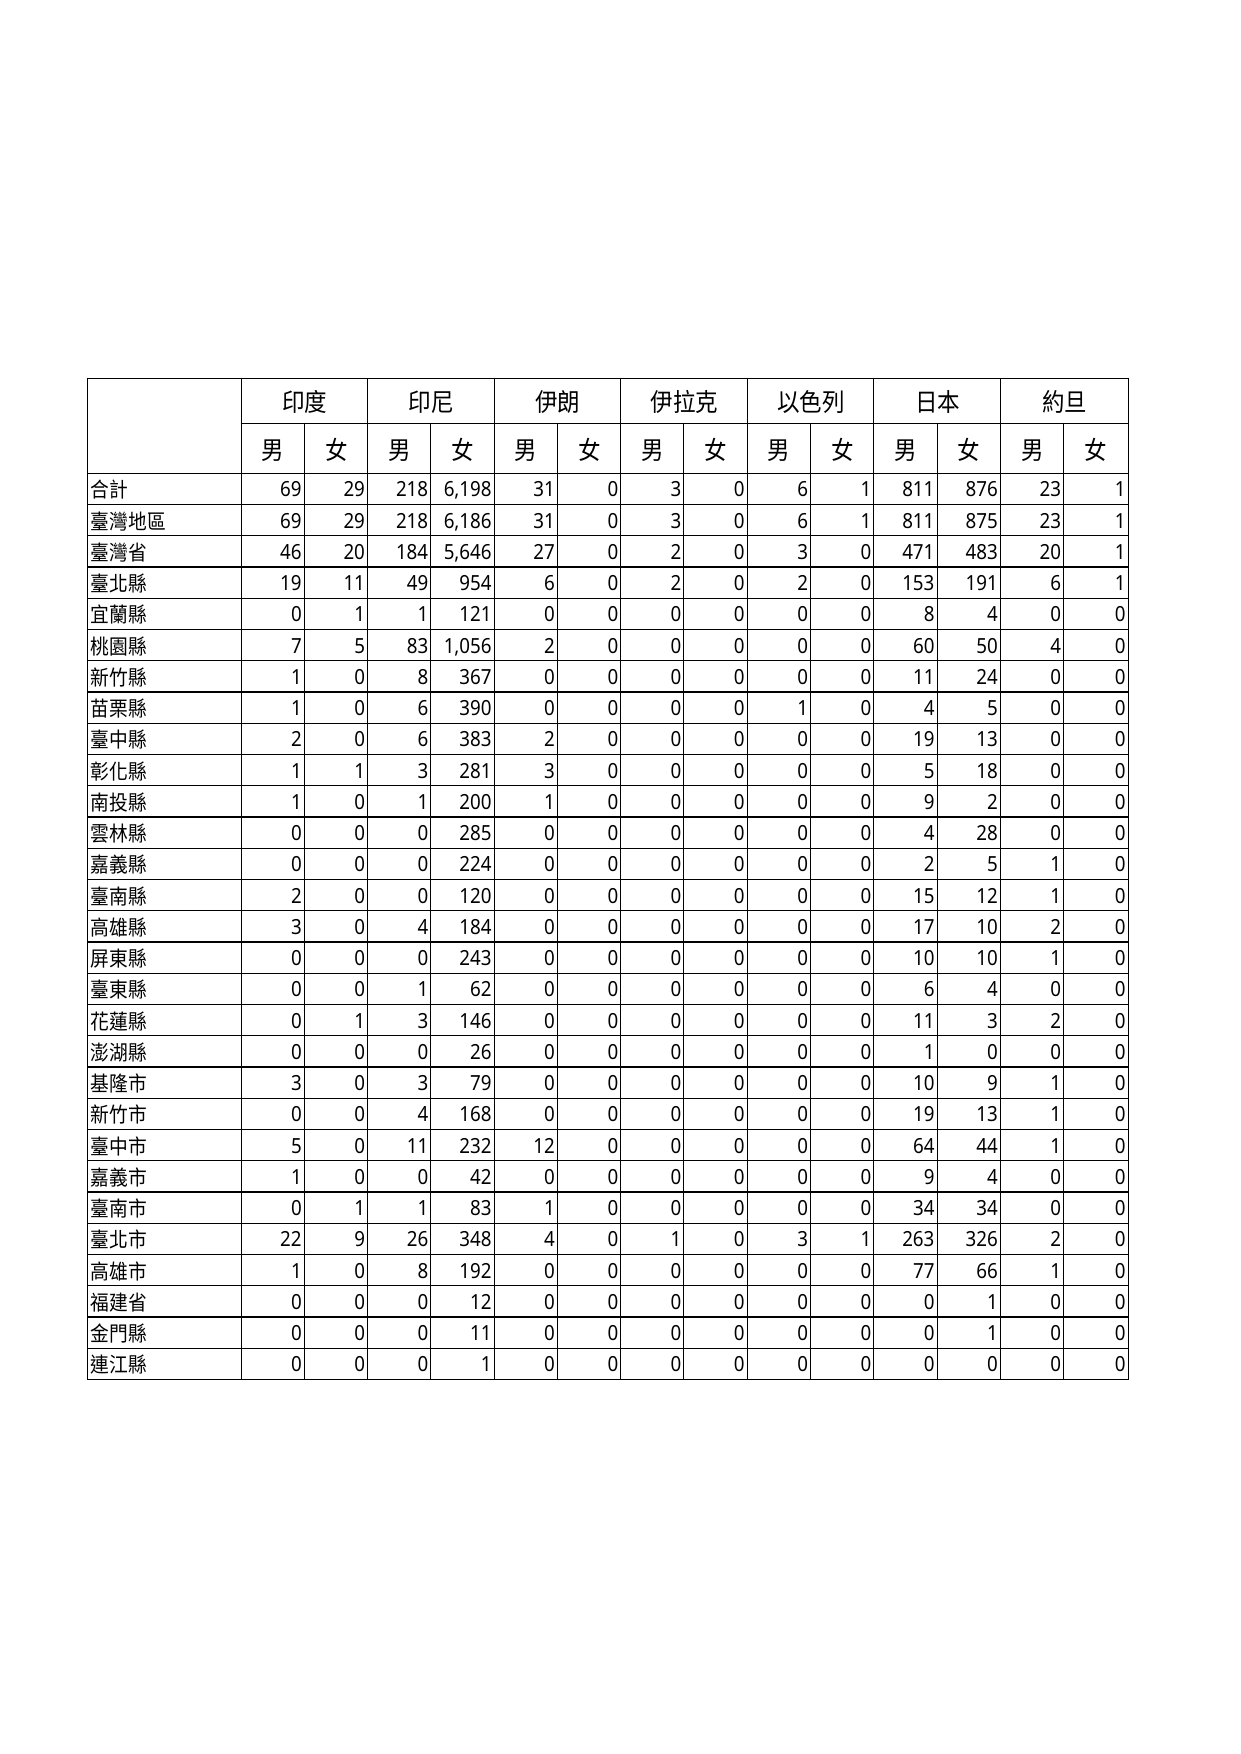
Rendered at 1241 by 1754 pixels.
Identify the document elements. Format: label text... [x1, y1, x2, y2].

table_cell 0 [684, 1130, 747, 1160]
table_cell 0 [305, 1161, 367, 1191]
table_cell 0 [495, 661, 557, 691]
table_cell 0 [748, 1255, 810, 1285]
table_cell 0 [558, 755, 620, 785]
table_cell 0 [1064, 786, 1128, 816]
table_cell 1 [1001, 943, 1063, 973]
table_cell 9 [874, 786, 937, 816]
table_cell 雲林縣 [88, 818, 241, 848]
table_cell 1 [368, 599, 430, 629]
table_cell 1 [1064, 536, 1128, 566]
table_cell 0 [1064, 693, 1128, 723]
table_cell 1 [874, 1036, 937, 1066]
table_cell 0 [1064, 1036, 1128, 1066]
table_cell 0 [621, 786, 683, 816]
table_cell 4 [938, 1161, 1000, 1191]
table_cell 79 [431, 1068, 494, 1098]
table_cell 200 [431, 786, 494, 816]
table_cell 5 [242, 1130, 304, 1160]
table_cell 29 [305, 505, 367, 535]
table_cell 0 [874, 1286, 937, 1316]
table_cell 0 [621, 1318, 683, 1348]
table_cell 臺灣省 [88, 536, 241, 566]
table_cell 0 [242, 599, 304, 629]
table_cell 83 [368, 630, 430, 660]
table_cell 0 [558, 1130, 620, 1160]
table_cell 0 [1001, 599, 1063, 629]
table_cell 4 [938, 599, 1000, 629]
table_cell 0 [242, 1005, 304, 1035]
table_cell 232 [431, 1130, 494, 1160]
table_cell 0 [684, 1005, 747, 1035]
table_cell 77 [874, 1255, 937, 1285]
table_cell 臺北縣 [88, 568, 241, 598]
table_cell 男 [621, 424, 683, 473]
table_cell 0 [495, 818, 557, 848]
table_cell 1 [1001, 1099, 1063, 1129]
table_cell 20 [1001, 536, 1063, 566]
table_cell 1 [242, 786, 304, 816]
table_cell 3 [368, 755, 430, 785]
table_cell 7 [242, 630, 304, 660]
table_cell 383 [431, 724, 494, 754]
table_cell 1 [1001, 849, 1063, 879]
table_cell 367 [431, 661, 494, 691]
table_cell 0 [1064, 849, 1128, 879]
table_cell 42 [431, 1161, 494, 1191]
table_cell 0 [811, 1005, 873, 1035]
table_cell 2 [1001, 911, 1063, 941]
table_cell 0 [811, 599, 873, 629]
table_cell 0 [811, 911, 873, 941]
table_cell 0 [558, 505, 620, 535]
table_cell 男 [874, 424, 937, 473]
table_cell 10 [938, 911, 1000, 941]
table_header 日本 [874, 379, 1000, 423]
table_cell 1 [811, 1224, 873, 1254]
table_cell 高雄縣 [88, 911, 241, 941]
table_cell 1 [1064, 505, 1128, 535]
table_cell 168 [431, 1099, 494, 1129]
table_cell 8 [368, 661, 430, 691]
table_cell 0 [495, 693, 557, 723]
table_cell 1 [495, 786, 557, 816]
table_cell 0 [1064, 630, 1128, 660]
table_cell 0 [558, 724, 620, 754]
table_cell 1 [1001, 1255, 1063, 1285]
table_header 伊朗 [495, 379, 620, 423]
table_cell 326 [938, 1224, 1000, 1254]
table_cell 6 [368, 724, 430, 754]
table_cell 19 [874, 724, 937, 754]
table_cell 苗栗縣 [88, 693, 241, 723]
table_cell 2 [621, 536, 683, 566]
table_cell 0 [1001, 974, 1063, 1004]
table_cell 臺中市 [88, 1130, 241, 1160]
table_cell 男 [495, 424, 557, 473]
table_cell 9 [874, 1161, 937, 1191]
table_cell 12 [938, 880, 1000, 910]
table_cell 9 [938, 1068, 1000, 1098]
table_cell 0 [621, 630, 683, 660]
table_cell 0 [242, 943, 304, 973]
table_cell 243 [431, 943, 494, 973]
table_cell 0 [305, 1036, 367, 1066]
table_cell 120 [431, 880, 494, 910]
table_cell 0 [684, 849, 747, 879]
table_cell 10 [874, 1068, 937, 1098]
table_cell 3 [242, 1068, 304, 1098]
table_cell 15 [874, 880, 937, 910]
table_cell 彰化縣 [88, 755, 241, 785]
table_cell 0 [558, 1005, 620, 1035]
table_cell 0 [938, 1036, 1000, 1066]
table_cell 46 [242, 536, 304, 566]
table_cell 0 [811, 974, 873, 1004]
table_cell 5,646 [431, 536, 494, 566]
table_cell 0 [305, 943, 367, 973]
table_cell 0 [495, 1036, 557, 1066]
table_cell 10 [938, 943, 1000, 973]
table_cell 0 [621, 911, 683, 941]
table_cell 合計 [88, 474, 241, 504]
table_cell 嘉義市 [88, 1161, 241, 1191]
table_cell 1 [1001, 1068, 1063, 1098]
table_cell 483 [938, 536, 1000, 566]
table_cell 1 [811, 474, 873, 504]
table_cell 0 [748, 1349, 810, 1379]
table_cell 69 [242, 505, 304, 535]
table_cell 6 [874, 974, 937, 1004]
table_cell 0 [558, 661, 620, 691]
table_cell 0 [684, 1099, 747, 1129]
table_cell 4 [368, 911, 430, 941]
table_cell 0 [874, 1318, 937, 1348]
table_cell 0 [1001, 693, 1063, 723]
table_cell 0 [621, 1099, 683, 1129]
table_cell 218 [368, 505, 430, 535]
table_cell 0 [748, 599, 810, 629]
table_cell 1 [305, 1193, 367, 1223]
table_cell 0 [684, 1036, 747, 1066]
table_cell 11 [305, 568, 367, 598]
table_cell 0 [811, 1318, 873, 1348]
table_cell 0 [558, 1036, 620, 1066]
table_cell 0 [495, 1255, 557, 1285]
table_cell 3 [621, 474, 683, 504]
table_header 伊拉克 [621, 379, 747, 423]
table_cell 1 [1064, 474, 1128, 504]
table_cell 高雄市 [88, 1255, 241, 1285]
table_cell 0 [305, 1318, 367, 1348]
table_cell 0 [748, 880, 810, 910]
table_cell 6 [368, 693, 430, 723]
table_cell 1 [242, 693, 304, 723]
table_cell 0 [748, 786, 810, 816]
table_cell 0 [305, 1068, 367, 1098]
table_cell 0 [558, 880, 620, 910]
table_cell 2 [242, 880, 304, 910]
table_cell 0 [811, 568, 873, 598]
table_cell 0 [368, 1286, 430, 1316]
table_cell 69 [242, 474, 304, 504]
table_cell 0 [684, 1255, 747, 1285]
table_cell 0 [748, 755, 810, 785]
table_cell 臺灣地區 [88, 505, 241, 535]
table_cell 0 [558, 474, 620, 504]
table_cell 0 [368, 943, 430, 973]
table_cell 1 [938, 1318, 1000, 1348]
table_cell 1 [1001, 880, 1063, 910]
table_cell 0 [621, 974, 683, 1004]
table_cell 0 [621, 1068, 683, 1098]
table_cell 0 [558, 943, 620, 973]
table_cell 0 [495, 1318, 557, 1348]
table_cell 2 [242, 724, 304, 754]
table_cell 0 [748, 1286, 810, 1316]
table_cell 0 [1001, 786, 1063, 816]
table_cell 0 [1064, 599, 1128, 629]
table_cell 0 [242, 1193, 304, 1223]
table_cell 0 [1064, 724, 1128, 754]
table_cell 0 [495, 599, 557, 629]
table_cell 1 [305, 1005, 367, 1035]
table_cell 0 [1001, 724, 1063, 754]
table_cell 0 [748, 1099, 810, 1129]
table_cell 桃園縣 [88, 630, 241, 660]
table_cell 0 [684, 474, 747, 504]
table_cell 0 [684, 693, 747, 723]
table_cell 0 [811, 1193, 873, 1223]
table_cell 11 [368, 1130, 430, 1160]
table_cell 11 [431, 1318, 494, 1348]
table_cell 1 [621, 1224, 683, 1254]
table_cell 83 [431, 1193, 494, 1223]
table_cell 0 [305, 661, 367, 691]
table_cell 2 [748, 568, 810, 598]
table_header 約旦 [1001, 379, 1128, 423]
table_cell 0 [495, 880, 557, 910]
table_cell 屏東縣 [88, 943, 241, 973]
table_cell 臺北市 [88, 1224, 241, 1254]
table_cell 24 [938, 661, 1000, 691]
table_cell 0 [558, 786, 620, 816]
table_cell 0 [558, 536, 620, 566]
table_cell 0 [1064, 1099, 1128, 1129]
table_cell 1 [431, 1349, 494, 1379]
table_cell 0 [684, 630, 747, 660]
table_cell 0 [242, 1286, 304, 1316]
table_cell 0 [558, 1224, 620, 1254]
table_cell 1 [748, 693, 810, 723]
table_cell 0 [621, 1036, 683, 1066]
table_cell 4 [874, 693, 937, 723]
table_cell 224 [431, 849, 494, 879]
table_cell 臺南縣 [88, 880, 241, 910]
table_cell 0 [684, 818, 747, 848]
table_cell 1 [811, 505, 873, 535]
table_cell 0 [684, 505, 747, 535]
table_cell 0 [495, 911, 557, 941]
table_header [88, 379, 241, 473]
table_cell 0 [1064, 661, 1128, 691]
table_cell 0 [748, 1193, 810, 1223]
table_cell 191 [938, 568, 1000, 598]
table_cell 49 [368, 568, 430, 598]
table_cell 0 [684, 755, 747, 785]
table_cell 0 [558, 568, 620, 598]
table_cell 0 [305, 849, 367, 879]
table_cell 0 [748, 1036, 810, 1066]
table_cell 0 [368, 1161, 430, 1191]
table_cell 女 [558, 424, 620, 473]
table_cell 0 [748, 1161, 810, 1191]
table_cell 19 [874, 1099, 937, 1129]
table_cell 0 [242, 1099, 304, 1129]
table_cell 0 [558, 911, 620, 941]
table_cell 0 [621, 661, 683, 691]
table_cell 5 [874, 755, 937, 785]
table_cell 44 [938, 1130, 1000, 1160]
table_cell 62 [431, 974, 494, 1004]
table_cell 4 [495, 1224, 557, 1254]
table_cell 0 [938, 1349, 1000, 1379]
table_cell 0 [811, 1036, 873, 1066]
table_cell 0 [495, 943, 557, 973]
table_cell 6 [748, 505, 810, 535]
table_cell 6 [495, 568, 557, 598]
table_cell 0 [495, 849, 557, 879]
table_cell 女 [305, 424, 367, 473]
table_cell 金門縣 [88, 1318, 241, 1348]
table_cell 0 [811, 1255, 873, 1285]
table_cell 184 [431, 911, 494, 941]
table_cell 390 [431, 693, 494, 723]
table_cell 0 [242, 818, 304, 848]
table_cell 0 [368, 1318, 430, 1348]
table_cell 嘉義縣 [88, 849, 241, 879]
table_cell 0 [684, 1349, 747, 1379]
table_cell 0 [558, 849, 620, 879]
table_cell 0 [558, 1193, 620, 1223]
table_cell 福建省 [88, 1286, 241, 1316]
table_cell 0 [748, 911, 810, 941]
table_header 印尼 [368, 379, 494, 423]
table_cell 1 [242, 661, 304, 691]
table_cell 0 [305, 693, 367, 723]
table_cell 811 [874, 474, 937, 504]
table_cell 2 [1001, 1224, 1063, 1254]
table_cell 0 [305, 974, 367, 1004]
table_cell 0 [558, 1161, 620, 1191]
table_cell 0 [621, 1286, 683, 1316]
table_cell 0 [1001, 755, 1063, 785]
table_cell 121 [431, 599, 494, 629]
table_cell 0 [1064, 974, 1128, 1004]
table_cell 0 [621, 1161, 683, 1191]
table_cell 0 [558, 630, 620, 660]
table_cell 811 [874, 505, 937, 535]
table_cell 0 [305, 880, 367, 910]
table_cell 0 [495, 1005, 557, 1035]
table_cell 0 [1001, 1161, 1063, 1191]
table_cell 1 [938, 1286, 1000, 1316]
table_cell 146 [431, 1005, 494, 1035]
table_cell 0 [1064, 1349, 1128, 1379]
table_cell 0 [242, 1318, 304, 1348]
table_cell 0 [684, 1318, 747, 1348]
table_cell 28 [938, 818, 1000, 848]
table_cell 0 [305, 1255, 367, 1285]
table_cell 0 [748, 974, 810, 1004]
table_cell 1 [368, 786, 430, 816]
table_cell 0 [621, 693, 683, 723]
table_cell 285 [431, 818, 494, 848]
table_cell 9 [305, 1224, 367, 1254]
table_cell 澎湖縣 [88, 1036, 241, 1066]
table_cell 0 [558, 1099, 620, 1129]
table_cell 50 [938, 630, 1000, 660]
table_cell 3 [368, 1005, 430, 1035]
table_cell 0 [558, 693, 620, 723]
table_cell 0 [811, 755, 873, 785]
table_cell 2 [1001, 1005, 1063, 1035]
table_cell 1 [305, 599, 367, 629]
table_cell 0 [811, 630, 873, 660]
table_cell 1 [242, 755, 304, 785]
table_cell 0 [242, 1349, 304, 1379]
table_cell 3 [621, 505, 683, 535]
table_cell 4 [368, 1099, 430, 1129]
table_cell 192 [431, 1255, 494, 1285]
table_cell 2 [874, 849, 937, 879]
table_cell 6 [748, 474, 810, 504]
table_cell 0 [811, 1068, 873, 1098]
table_cell 0 [621, 849, 683, 879]
table_cell 348 [431, 1224, 494, 1254]
table_cell 女 [431, 424, 494, 473]
table_cell 0 [368, 1349, 430, 1379]
table_cell 0 [1001, 1036, 1063, 1066]
table_cell 0 [621, 599, 683, 629]
table_cell 8 [368, 1255, 430, 1285]
table_cell 0 [621, 755, 683, 785]
table_cell 1 [1001, 1130, 1063, 1160]
table_cell 0 [748, 1068, 810, 1098]
table_cell 0 [621, 818, 683, 848]
table_cell 19 [242, 568, 304, 598]
table_cell 0 [874, 1349, 937, 1379]
table_cell 0 [495, 1161, 557, 1191]
table_cell 0 [684, 880, 747, 910]
table_cell 0 [621, 1349, 683, 1379]
table_cell 0 [495, 1099, 557, 1129]
table_cell 0 [1064, 1224, 1128, 1254]
table_cell 0 [1001, 1193, 1063, 1223]
table_cell 12 [431, 1286, 494, 1316]
table_cell 0 [684, 1224, 747, 1254]
table_cell 1 [368, 974, 430, 1004]
table_cell 4 [938, 974, 1000, 1004]
table_cell 281 [431, 755, 494, 785]
table_cell 3 [748, 536, 810, 566]
table_cell 0 [1001, 661, 1063, 691]
table_cell 0 [305, 724, 367, 754]
table_cell 60 [874, 630, 937, 660]
table_cell 連江縣 [88, 1349, 241, 1379]
table_cell 5 [305, 630, 367, 660]
table_cell 34 [938, 1193, 1000, 1223]
table_cell 876 [938, 474, 1000, 504]
table_cell 0 [811, 943, 873, 973]
table_cell 23 [1001, 505, 1063, 535]
table_cell 954 [431, 568, 494, 598]
table_cell 34 [874, 1193, 937, 1223]
table_cell 新竹市 [88, 1099, 241, 1129]
table_cell 263 [874, 1224, 937, 1254]
table_cell 臺東縣 [88, 974, 241, 1004]
table_cell 0 [748, 818, 810, 848]
table_cell 20 [305, 536, 367, 566]
table_cell 0 [558, 599, 620, 629]
table_cell 0 [242, 1036, 304, 1066]
table_cell 6 [1001, 568, 1063, 598]
table_cell 0 [305, 786, 367, 816]
table_cell 0 [621, 1130, 683, 1160]
table_cell 0 [748, 724, 810, 754]
table_cell 0 [811, 661, 873, 691]
table_cell 0 [1064, 1161, 1128, 1191]
table_cell 0 [748, 849, 810, 879]
table_cell 8 [874, 599, 937, 629]
table_cell 26 [431, 1036, 494, 1066]
table_cell 男 [242, 424, 304, 473]
table_cell 0 [684, 1068, 747, 1098]
table_cell 0 [368, 818, 430, 848]
table_cell 22 [242, 1224, 304, 1254]
table_cell 0 [811, 818, 873, 848]
table_cell 5 [938, 693, 1000, 723]
table_cell 0 [684, 1286, 747, 1316]
table_cell 0 [811, 536, 873, 566]
table_cell 0 [305, 911, 367, 941]
table_cell 女 [811, 424, 873, 473]
table_cell 0 [1001, 1318, 1063, 1348]
table_cell 0 [684, 974, 747, 1004]
table_cell 0 [305, 818, 367, 848]
table_cell 1 [242, 1255, 304, 1285]
table_cell 3 [938, 1005, 1000, 1035]
table_cell 0 [748, 1130, 810, 1160]
table_cell 3 [748, 1224, 810, 1254]
table_cell 0 [1064, 755, 1128, 785]
table_cell 0 [621, 1255, 683, 1285]
table_cell 0 [1064, 818, 1128, 848]
table_cell 31 [495, 474, 557, 504]
table_cell 新竹縣 [88, 661, 241, 691]
table_cell 10 [874, 943, 937, 973]
table_cell 0 [811, 724, 873, 754]
table_cell 0 [811, 1130, 873, 1160]
table_cell 1 [305, 755, 367, 785]
table_cell 基隆市 [88, 1068, 241, 1098]
table_cell 2 [938, 786, 1000, 816]
table_cell 2 [621, 568, 683, 598]
table_cell 0 [748, 1318, 810, 1348]
table_cell 6,186 [431, 505, 494, 535]
table_cell 0 [621, 1193, 683, 1223]
table_cell 4 [874, 818, 937, 848]
table_cell 0 [368, 849, 430, 879]
table_cell 0 [684, 724, 747, 754]
table_cell 0 [558, 818, 620, 848]
table_cell 27 [495, 536, 557, 566]
table_cell 花蓮縣 [88, 1005, 241, 1035]
table_cell 29 [305, 474, 367, 504]
table_cell 17 [874, 911, 937, 941]
table_cell 南投縣 [88, 786, 241, 816]
table_cell 64 [874, 1130, 937, 1160]
table_cell 2 [495, 724, 557, 754]
table_cell 0 [1064, 911, 1128, 941]
table_cell 0 [558, 1255, 620, 1285]
table_cell 0 [684, 599, 747, 629]
table_cell 18 [938, 755, 1000, 785]
table_cell 0 [1064, 880, 1128, 910]
table_cell 13 [938, 724, 1000, 754]
table_cell 0 [558, 1349, 620, 1379]
table_cell 12 [495, 1130, 557, 1160]
table_cell 0 [1064, 1318, 1128, 1348]
table_cell 0 [495, 1286, 557, 1316]
table_cell 0 [684, 661, 747, 691]
table_cell 0 [811, 1161, 873, 1191]
table_cell 0 [558, 1286, 620, 1316]
table_cell 0 [621, 1005, 683, 1035]
table_cell 0 [558, 974, 620, 1004]
table_cell 0 [1001, 1349, 1063, 1379]
table_cell 0 [684, 536, 747, 566]
table_cell 男 [1001, 424, 1063, 473]
table_cell 女 [1064, 424, 1128, 473]
table_cell 0 [811, 849, 873, 879]
table_cell 0 [558, 1068, 620, 1098]
table_cell 0 [1064, 1255, 1128, 1285]
table_cell 0 [1064, 1193, 1128, 1223]
table_cell 0 [368, 1036, 430, 1066]
table_cell 女 [938, 424, 1000, 473]
table_header 印度 [242, 379, 367, 423]
table_cell 11 [874, 1005, 937, 1035]
table_cell 13 [938, 1099, 1000, 1129]
table_cell 0 [748, 1005, 810, 1035]
table_cell 0 [811, 1099, 873, 1129]
table_cell 宜蘭縣 [88, 599, 241, 629]
table_cell 0 [368, 880, 430, 910]
table_cell 0 [1064, 1068, 1128, 1098]
table_cell 0 [1001, 818, 1063, 848]
table_cell 0 [684, 1193, 747, 1223]
table_cell 23 [1001, 474, 1063, 504]
table_cell 66 [938, 1255, 1000, 1285]
table_cell 1,056 [431, 630, 494, 660]
table_cell 男 [748, 424, 810, 473]
table_cell 0 [495, 1068, 557, 1098]
table_cell 0 [811, 1286, 873, 1316]
table_cell 6,198 [431, 474, 494, 504]
table_cell 男 [368, 424, 430, 473]
table_cell 3 [242, 911, 304, 941]
table_cell 3 [495, 755, 557, 785]
table_cell 31 [495, 505, 557, 535]
table_cell 女 [684, 424, 747, 473]
table_cell 0 [242, 974, 304, 1004]
table_cell 471 [874, 536, 937, 566]
table_cell 26 [368, 1224, 430, 1254]
table_cell 0 [811, 693, 873, 723]
table_cell 1 [242, 1161, 304, 1191]
table_cell 2 [495, 630, 557, 660]
table_cell 1 [1064, 568, 1128, 598]
table_cell 184 [368, 536, 430, 566]
table_cell 0 [1064, 1005, 1128, 1035]
table_cell 0 [748, 943, 810, 973]
table_cell 0 [495, 1349, 557, 1379]
table_cell 0 [305, 1349, 367, 1379]
table_cell 218 [368, 474, 430, 504]
table_cell 153 [874, 568, 937, 598]
table_cell 0 [684, 1161, 747, 1191]
table_cell 0 [305, 1099, 367, 1129]
table_cell 0 [1001, 1286, 1063, 1316]
table_cell 1 [368, 1193, 430, 1223]
table_cell 0 [684, 786, 747, 816]
table_cell 0 [621, 943, 683, 973]
table_cell 0 [305, 1130, 367, 1160]
table_cell 0 [1064, 1130, 1128, 1160]
table_header 以色列 [748, 379, 873, 423]
table_cell 0 [495, 974, 557, 1004]
table_cell 0 [748, 661, 810, 691]
table_cell 臺南市 [88, 1193, 241, 1223]
table_cell 0 [811, 880, 873, 910]
table_cell 0 [621, 724, 683, 754]
table_cell 0 [748, 630, 810, 660]
table_cell 0 [684, 911, 747, 941]
table_cell 11 [874, 661, 937, 691]
table_cell 0 [242, 849, 304, 879]
table_cell 0 [1064, 1286, 1128, 1316]
table_cell 0 [684, 568, 747, 598]
table_cell 1 [495, 1193, 557, 1223]
table_cell 3 [368, 1068, 430, 1098]
table_cell 875 [938, 505, 1000, 535]
table_cell 臺中縣 [88, 724, 241, 754]
table_cell 0 [811, 786, 873, 816]
table_cell 0 [811, 1349, 873, 1379]
table_cell 4 [1001, 630, 1063, 660]
table_cell 5 [938, 849, 1000, 879]
table_cell 0 [558, 1318, 620, 1348]
table_cell 0 [305, 1286, 367, 1316]
table_cell 0 [684, 943, 747, 973]
table_cell 0 [1064, 943, 1128, 973]
table_cell 0 [621, 880, 683, 910]
